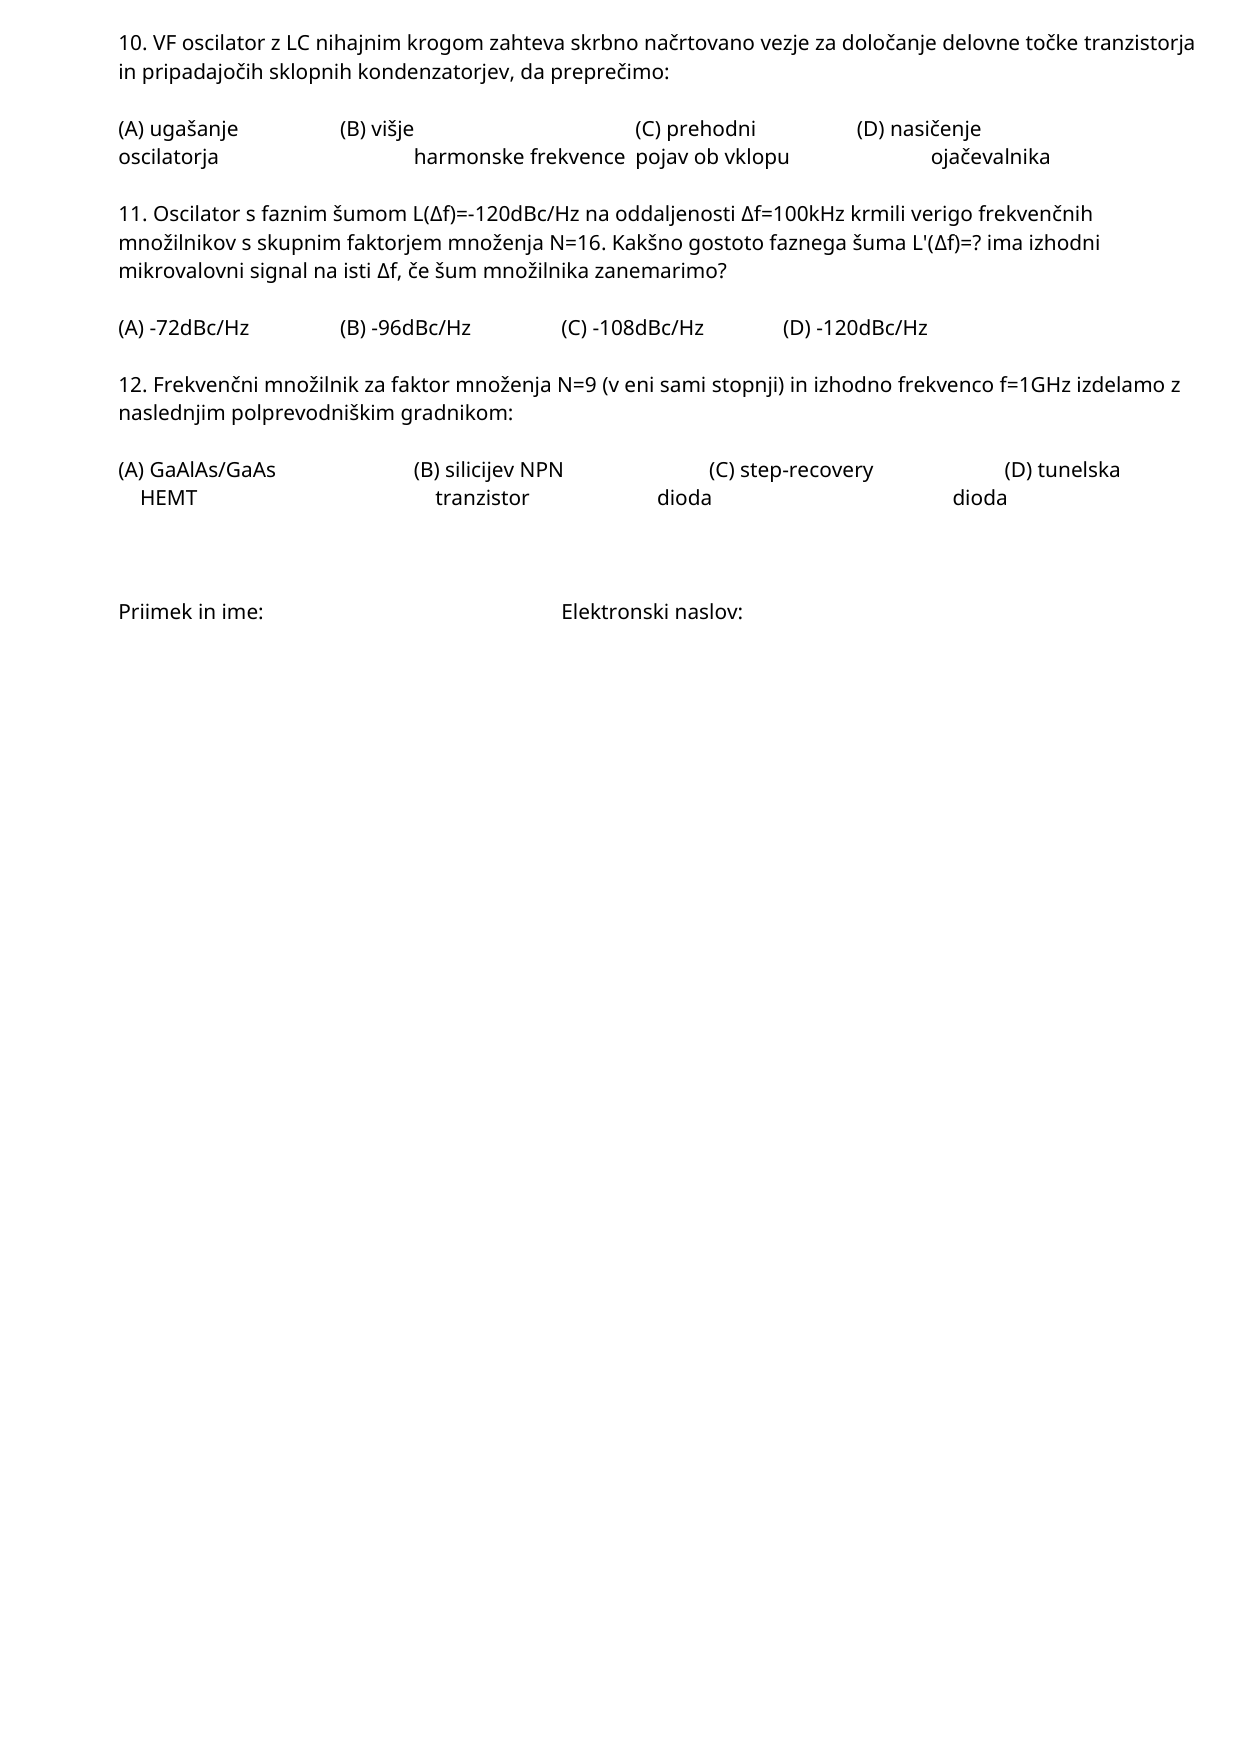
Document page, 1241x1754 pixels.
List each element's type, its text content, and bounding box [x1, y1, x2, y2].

text HEMT tranzistor dioda dioda [118, 483, 1212, 512]
text Priimek in ime: Elektronski naslov: [118, 597, 1212, 626]
text 10. VF oscilator z LC nihajnim krogom zahteva skrbno načrtovano vezje za določanje delovne točke tranzistorja in pripadajočih sklopnih kondenzatorjev, da preprečimo: [118, 28, 1212, 85]
text (A) ugašanje (B) višje (C) prehodni (D) nasičenje [118, 114, 1212, 142]
text (A) GaAlAs/GaAs (B) silicijev NPN (C) step-recovery (D) tunelska [118, 455, 1212, 483]
text 12. Frekvenčni množilnik za faktor množenja N=9 (v eni sami stopnji) in izhodno frekvenco f=1GHz izdelamo z naslednjim polprevodniškim gradnikom: [118, 370, 1212, 427]
text oscilatorja harmonske frekvence pojav ob vklopu ojačevalnika [118, 142, 1212, 171]
text 11. Oscilator s faznim šumom L(Δf)=-120dBc/Hz na oddaljenosti Δf=100kHz krmili verigo frekvenčnih množilnikov s skupnim faktorjem množenja N=16. Kakšno gostoto faznega šuma L'(Δf)=? ima izhodni mikrovalovni signal na isti Δf, če šum množilnika zanemarimo? [118, 199, 1212, 284]
text (A) -72dBc/Hz (B) -96dBc/Hz (C) -108dBc/Hz (D) -120dBc/Hz [118, 313, 1212, 341]
